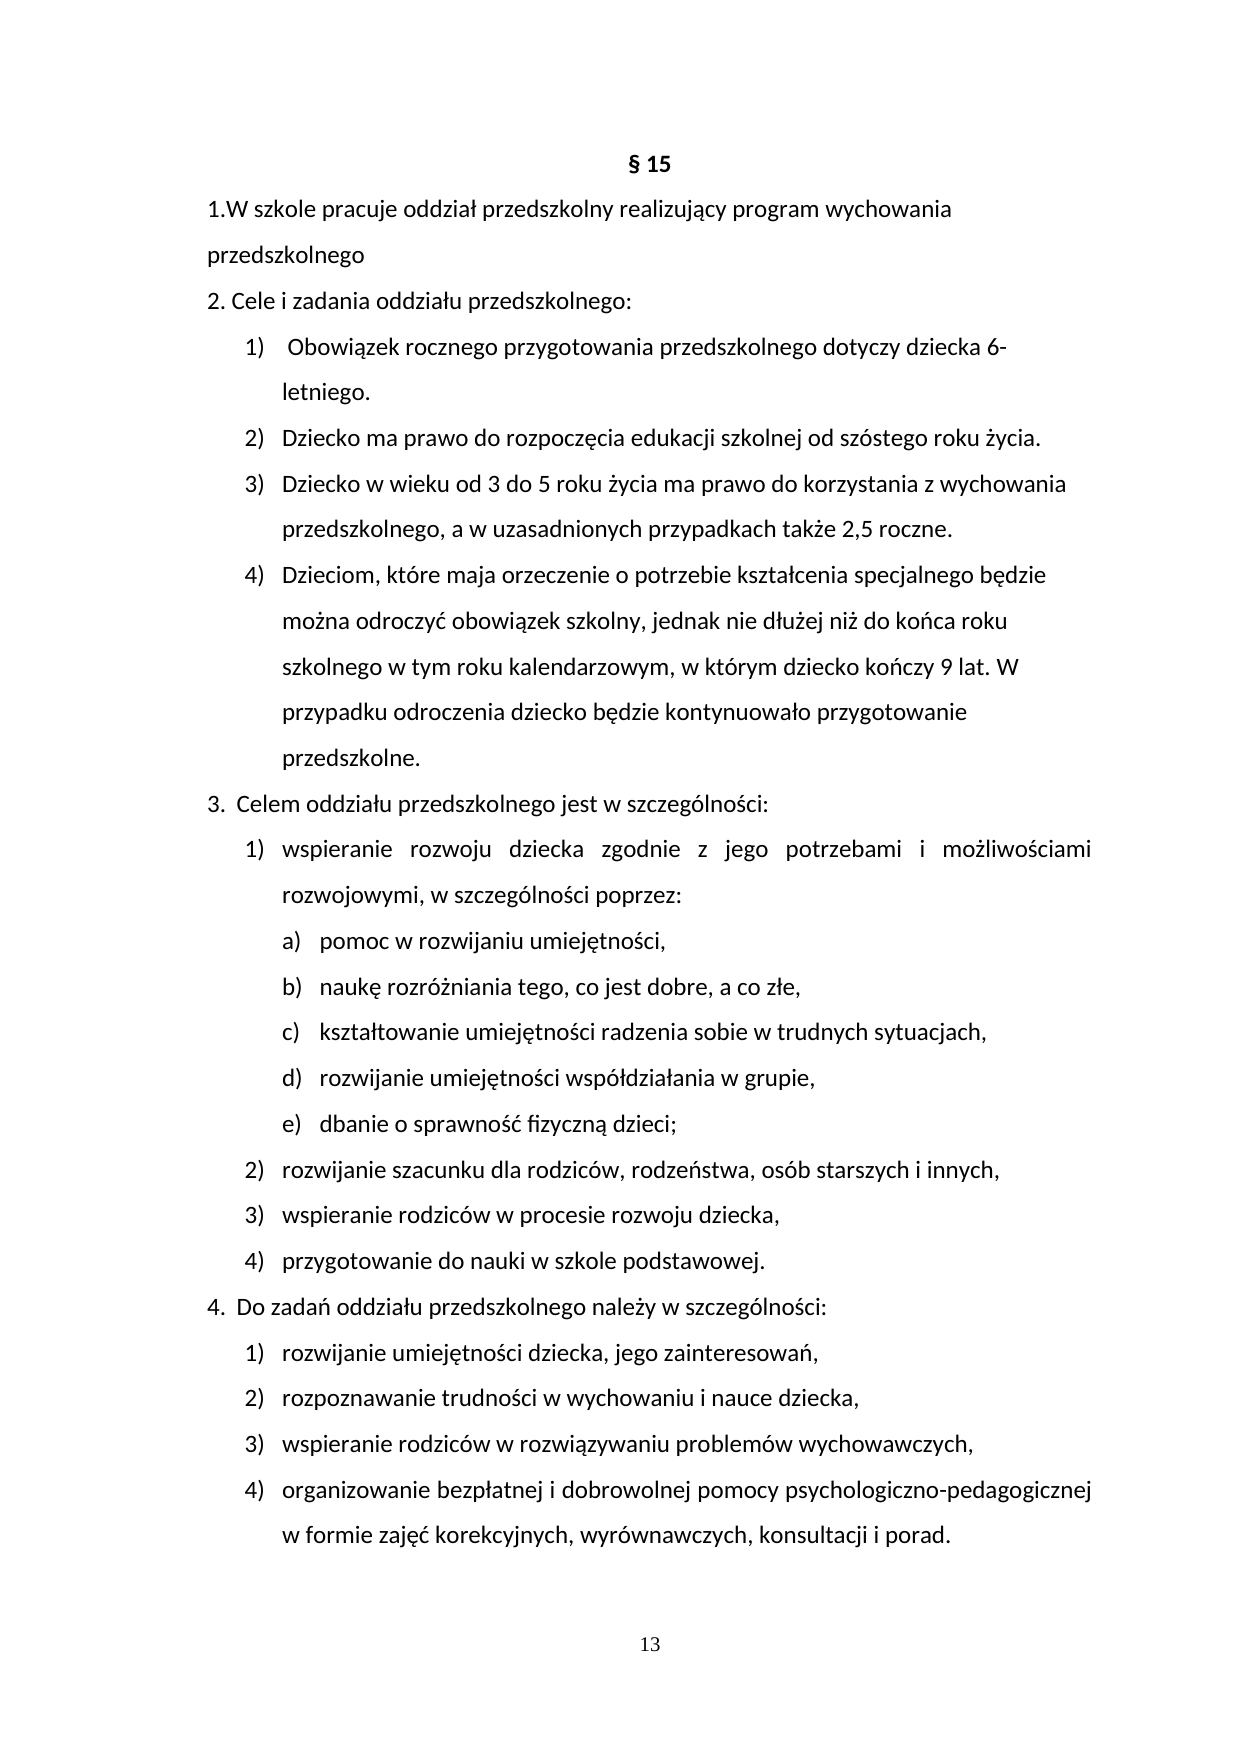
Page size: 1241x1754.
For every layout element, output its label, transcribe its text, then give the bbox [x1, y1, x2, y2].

text 2. Cele i zadania oddziału przedszkolnego: [207, 285, 1092, 315]
list dbanie o sprawność fizyczną dzieci; [282, 1108, 1092, 1138]
list organizowanie bezpłatnej i dobrowolnej pomocy psychologiczno-pedagogicznej w formie zajęć korekcyjnych, wyrównawczych, konsultacji i porad. [244, 1474, 1092, 1550]
list Dzieciom, które maja orzeczenie o potrzebie kształcenia specjalnego będzie można odroczyć obowiązek szkolny, jednak nie dłużej niż do końca roku szkolnego w tym roku kalendarzowym, w którym dziecko kończy 9 lat. W przypadku odroczenia dziecko będzie kontynuowało przygotowanie przedszkolne. [244, 559, 1092, 773]
list Dziecko w wieku od 3 do 5 roku życia ma prawo do korzystania z wychowania przedszkolnego, a w uzasadnionych przypadkach także 2,5 roczne. [244, 468, 1092, 544]
list Do zadań oddziału przedszkolnego należy w szczególności: [207, 1291, 1092, 1321]
list rozwijanie umiejętności dziecka, jego zainteresowań, [244, 1337, 1092, 1367]
list wspieranie rozwoju dziecka zgodnie z jego potrzebami i możliwościami rozwojowymi, w szczególności poprzez: [244, 834, 1092, 910]
list pomoc w rozwijaniu umiejętności, [282, 925, 1092, 956]
text 1.W szkole pracuje oddział przedszkolny realizujący program wychowania przedszkolnego [207, 193, 1092, 270]
list kształtowanie umiejętności radzenia sobie w trudnych sytuacjach, [282, 1017, 1092, 1047]
list rozwijanie szacunku dla rodziców, rodzeństwa, osób starszych i innych, [244, 1154, 1092, 1184]
list wspieranie rodziców w rozwiązywaniu problemów wychowawczych, [244, 1428, 1092, 1459]
list rozwijanie umiejętności współdziałania w grupie, [282, 1062, 1092, 1093]
list naukę rozróżniania tego, co jest dobre, a co złe, [282, 971, 1092, 1001]
list przygotowanie do nauki w szkole podstawowej. [244, 1245, 1092, 1276]
text § 15 [207, 148, 1092, 178]
list Obowiązek rocznego przygotowania przedszkolnego dotyczy dziecka 6-letniego. [244, 331, 1092, 407]
list Dziecko ma prawo do rozpoczęcia edukacji szkolnej od szóstego roku życia. [244, 422, 1092, 453]
list wspieranie rodziców w procesie rozwoju dziecka, [244, 1199, 1092, 1230]
list rozpoznawanie trudności w wychowaniu i nauce dziecka, [244, 1382, 1092, 1413]
list Celem oddziału przedszkolnego jest w szczególności: [207, 788, 1092, 818]
